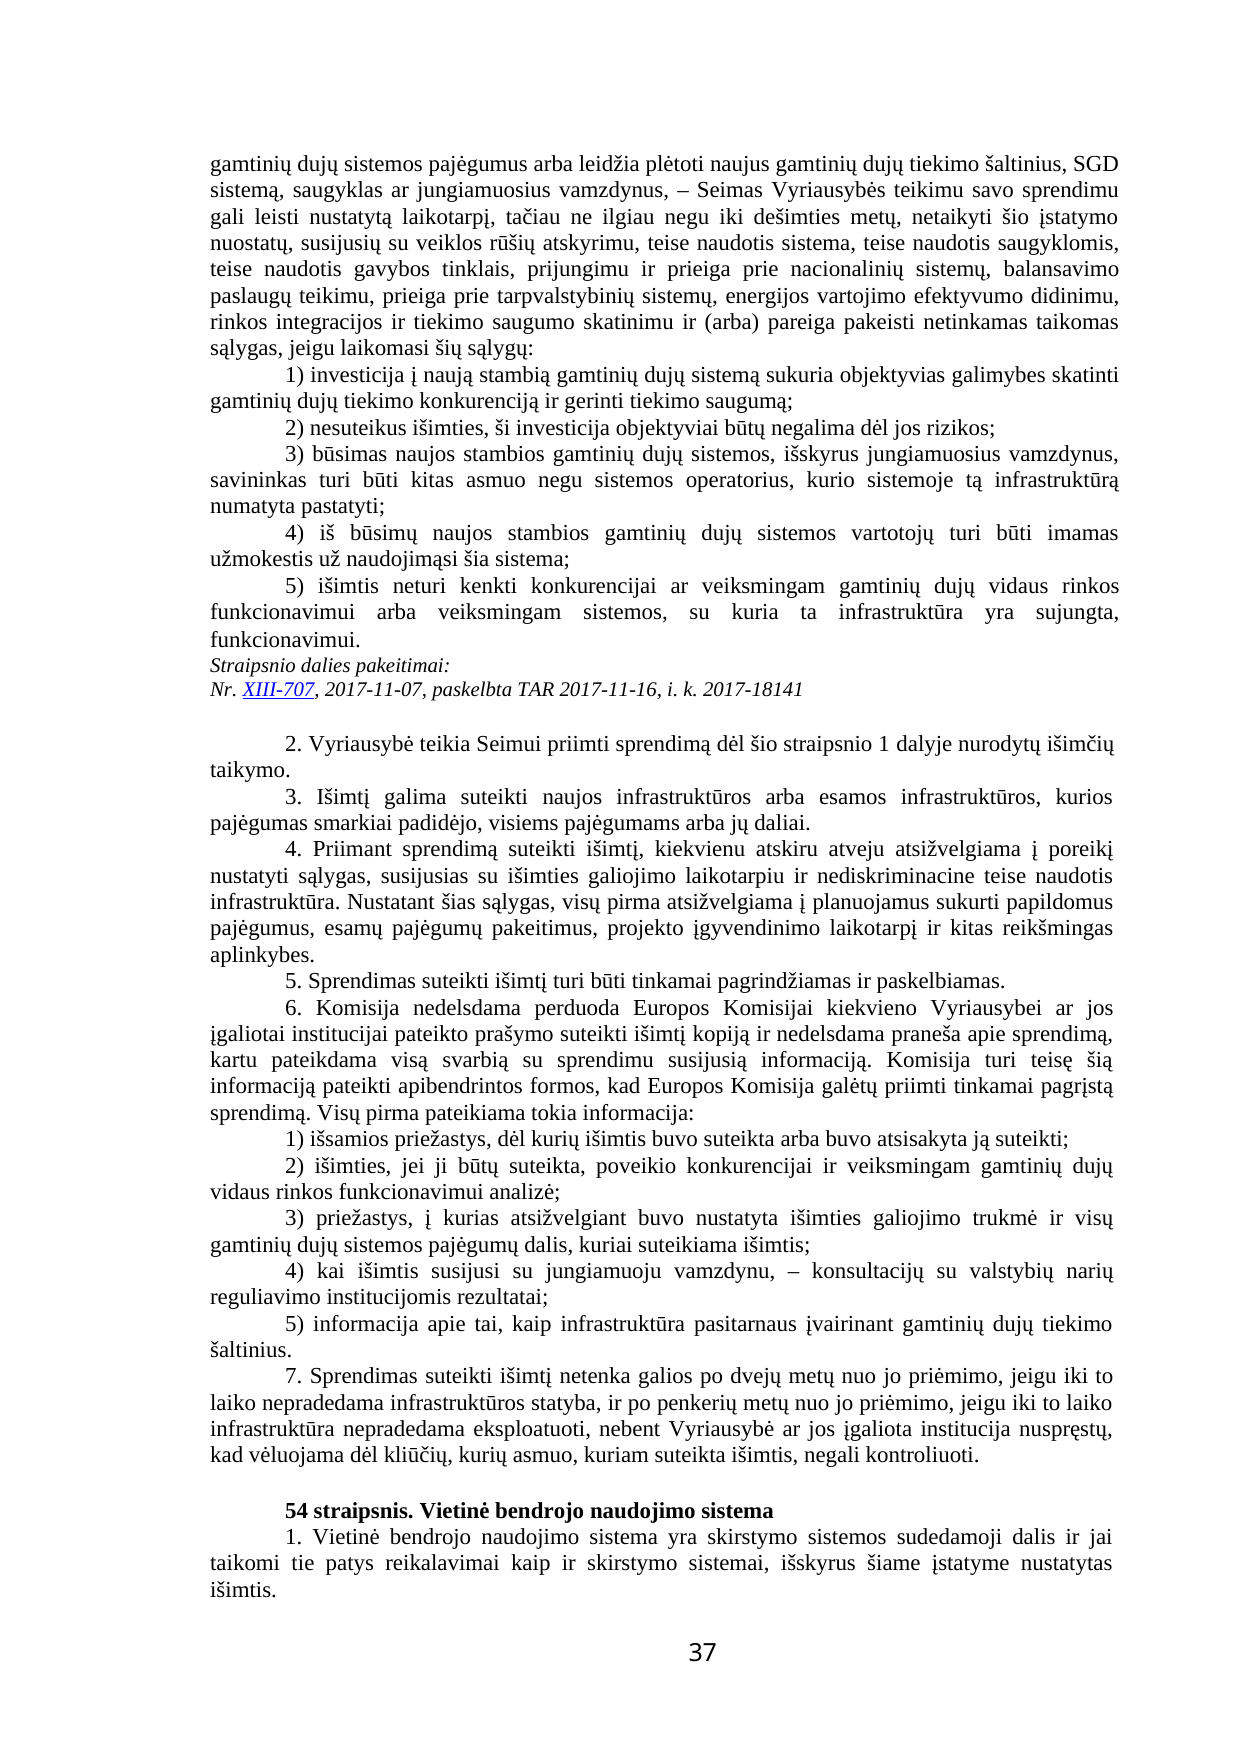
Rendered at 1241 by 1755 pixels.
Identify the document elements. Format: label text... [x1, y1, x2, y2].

text 5) informacija apie tai, kaip infrastruktūra pasitarnaus įvairinant gamtinių dujų tiekimo šaltinius. [210, 1310, 1114, 1362]
text 3) priežastys, į kurias atsižvelgiant buvo nustatyta išimties galiojimo trukmė ir visų gamtinių dujų sistemos pajėgumų dalis, kuriai suteikiama išimtis; [210, 1204, 1114, 1257]
text 1) išsamios priežastys, dėl kurių išimtis buvo suteikta arba buvo atsisakyta ją suteikti; [210, 1125, 1114, 1152]
text Nr. XIII-707, 2017-11-07, paskelbta TAR 2017-11-16, i. k. 2017-18141 [210, 677, 1120, 701]
text 1. Vietinė bendrojo naudojimo sistema yra skirstymo sistemos sudedamoji dalis ir jai taikomi tie patys reikalavimai kaip ir skirstymo sistemai, išskyrus šiame įstatyme nustatytas išimtis. [210, 1523, 1114, 1602]
text 3. Išimtį galima suteikti naujos infrastruktūros arba esamos infrastruktūros, kurios pajėgumas smarkiai padidėjo, visiems pajėgumams arba jų daliai. [210, 783, 1114, 835]
text 5) išimtis neturi kenkti konkurencijai ar veiksmingam gamtinių dujų vidaus rinkos funkcionavimui arba veiksmingam sistemos, su kuria ta infrastruktūra yra sujungta, funkcionavimui. [210, 572, 1120, 653]
text 2. Vyriausybė teikia Seimui priimti sprendimą dėl šio straipsnio 1 dalyje nurodytų išimčių taikymo. [210, 730, 1114, 783]
text gamtinių dujų sistemos pajėgumus arba leidžia plėtoti naujus gamtinių dujų tiekimo šaltinius, SGD sistemą, saugyklas ar jungiamuosius vamzdynus, – Seimas Vyriausybės teikimu savo sprendimu gali leisti nustatytą laikotarpį, tačiau ne ilgiau negu iki dešimties metų, netaikyti šio įstatymo nuostatų, susijusių su veiklos rūšių atskyrimu, teise naudotis sistema, teise naudotis saugyklomis, teise naudotis gavybos tinklais, prijungimu ir prieiga prie nacionalinių sistemų, balansavimo paslaugų teikimu, prieiga prie tarpvalstybinių sistemų, energijos vartojimo efektyvumo didinimu, rinkos integracijos ir tiekimo saugumo skatinimu ir (arba) pareiga pakeisti netinkamas taikomas sąlygas, jeigu laikomasi šių sąlygų: [210, 150, 1120, 361]
text 4) iš būsimų naujos stambios gamtinių dujų sistemos vartotojų turi būti imamas užmokestis už naudojimąsi šia sistema; [210, 519, 1120, 572]
text 4. Priimant sprendimą suteikti išimtį, kiekvienu atskiru atveju atsižvelgiama į poreikį nustatyti sąlygas, susijusias su išimties galiojimo laikotarpiu ir nediskriminacine teise naudotis infrastruktūra. Nustatant šias sąlygas, visų pirma atsižvelgiama į planuojamus sukurti papildomus pajėgumus, esamų pajėgumų pakeitimus, projekto įgyvendinimo laikotarpį ir kitas reikšmingas aplinkybes. [210, 835, 1114, 967]
text 4) kai išimtis susijusi su jungiamuoju vamzdynu, – konsultacijų su valstybių narių reguliavimo institucijomis rezultatai; [210, 1257, 1114, 1310]
text Straipsnio dalies pakeitimai: [210, 653, 1120, 677]
text 2) išimties, jei ji būtų suteikta, poveikio konkurencijai ir veiksmingam gamtinių dujų vidaus rinkos funkcionavimui analizė; [210, 1152, 1114, 1204]
text 7. Sprendimas suteikti išimtį netenka galios po dvejų metų nuo jo priėmimo, jeigu iki to laiko nepradedama infrastruktūros statyba, ir po penkerių metų nuo jo priėmimo, jeigu iki to laiko infrastruktūra nepradedama eksploatuoti, nebent Vyriausybė ar jos įgaliota institucija nuspręstų, kad vėluojama dėl kliūčių, kurių asmuo, kuriam suteikta išimtis, negali kontroliuoti. [210, 1362, 1114, 1468]
text 5. Sprendimas suteikti išimtį turi būti tinkamai pagrindžiamas ir paskelbiamas. [210, 967, 1114, 993]
text 1) investicija į naują stambią gamtinių dujų sistemą sukuria objektyvias galimybes skatinti gamtinių dujų tiekimo konkurenciją ir gerinti tiekimo saugumą; [210, 361, 1120, 413]
text 6. Komisija nedelsdama perduoda Europos Komisijai kiekvieno Vyriausybei ar jos įgaliotai institucijai pateikto prašymo suteikti išimtį kopiją ir nedelsdama praneša apie sprendimą, kartu pateikdama visą svarbią su sprendimu susijusią informaciją. Komisija turi teisę šią informaciją pateikti apibendrintos formos, kad Europos Komisija galėtų priimti tinkamai pagrįstą sprendimą. Visų pirma pateikiama tokia informacija: [210, 993, 1114, 1125]
text 54 straipsnis. Vietinė bendrojo naudojimo sistema [210, 1497, 1114, 1523]
text 3) būsimas naujos stambios gamtinių dujų sistemos, išskyrus jungiamuosius vamzdynus, savininkas turi būti kitas asmuo negu sistemos operatorius, kurio sistemoje tą infrastruktūrą numatyta pastatyti; [210, 440, 1120, 519]
text 2) nesuteikus išimties, ši investicija objektyviai būtų negalima dėl jos rizikos; [210, 413, 1120, 440]
